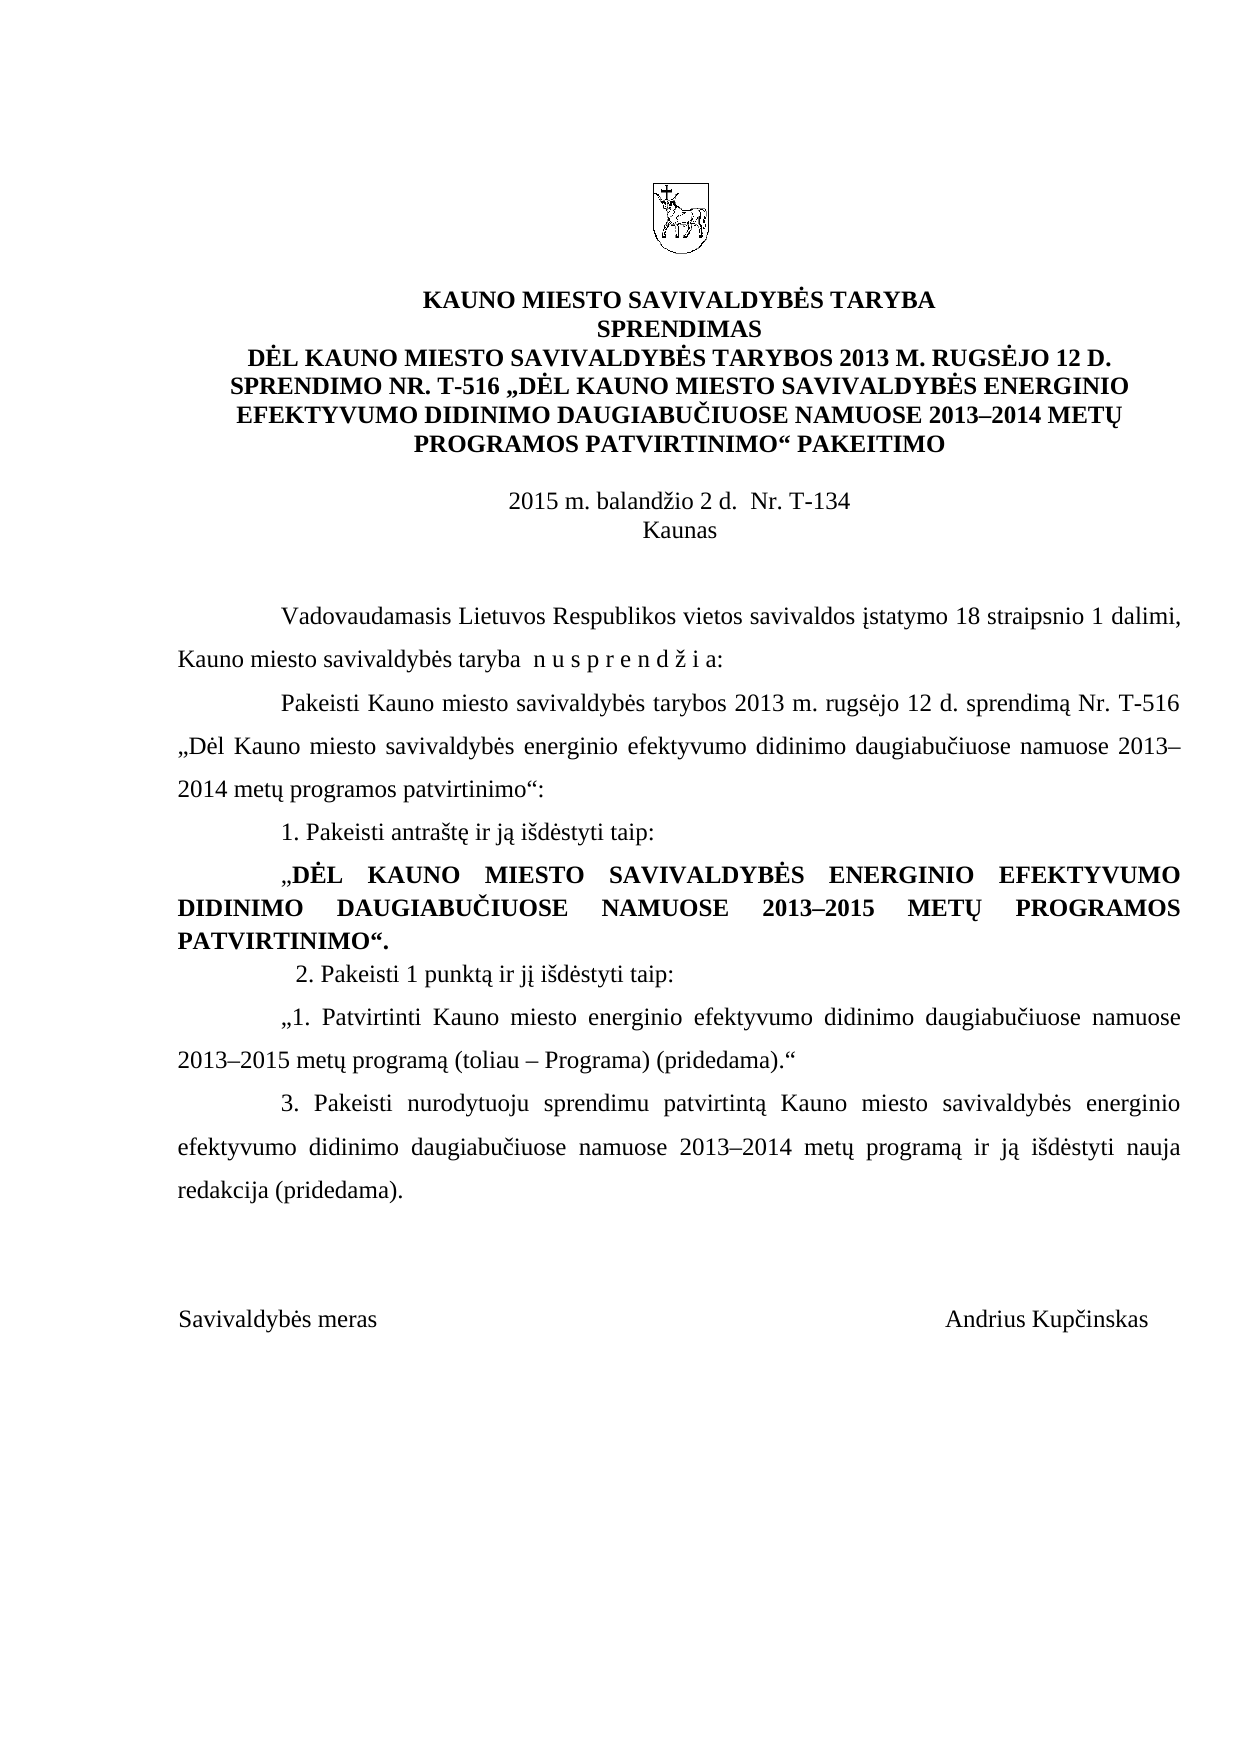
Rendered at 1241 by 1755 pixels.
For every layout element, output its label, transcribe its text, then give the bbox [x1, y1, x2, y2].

text „1. Patvirtinti Kauno miesto energinio efektyvumo didinimo daugiabučiuose namuose 2013–2015 metų programą (toliau – Programa) (pridedama).“ [177, 1002, 1181, 1074]
text 2015 m. balandžio 2 d. Nr. T-134 [177, 486, 1181, 515]
text Pakeisti Kauno miesto savivaldybės tarybos 2013 m. rugsėjo 12 d. sprendimą Nr. T-516 „Dėl Kauno miesto savivaldybės energinio efektyvumo didinimo daugiabučiuose namuose 2013–2014 metų programos patvirtinimo“: [177, 688, 1181, 803]
text „DĖL KAUNO MIESTO SAVIVALDYBĖS ENERGINIO EFEKTYVUMO DIDINIMO DAUGIABUČIUOSE NAMUOSE 2013–2015 METŲ PROGRAMOS PATVIRTINIMO“. [177, 860, 1181, 955]
text 1. Pakeisti antraštę ir ją išdėstyti taip: [177, 817, 1181, 846]
text Savivaldybės meras Andrius Kupčinskas [178, 1304, 1181, 1333]
text KAUNO MIESTO SAVIVALDYBĖS TARYBA [177, 285, 1181, 314]
text 3. Pakeisti nurodytuoju sprendimu patvirtintą Kauno miesto savivaldybės energinio efektyvumo didinimo daugiabučiuose namuose 2013–2014 metų programą ir ją išdėstyti nauja redakcija (pridedama). [177, 1088, 1181, 1203]
text Kaunas [178, 515, 1181, 544]
text DĖL KAUNO MIESTO SAVIVALDYBĖS TARYBOS 2013 M. RUGSĖJO 12 D. SPRENDIMO NR. T-516 „DĖL KAUNO MIESTO SAVIVALDYBĖS ENERGINIO EFEKTYVUMO DIDINIMO DAUGIABUČIUOSE NAMUOSE 2013–2014 METŲ PROGRAMOS PATVIRTINIMO“ PAKEITIMO [178, 343, 1181, 458]
text 2. Pakeisti 1 punktą ir jį išdėstyti taip: [295, 959, 1181, 988]
text SPRENDIMAS [177, 314, 1181, 343]
text Vadovaudamasis Lietuvos Respublikos vietos savivaldos įstatymo 18 straipsnio 1 dalimi, Kauno miesto savivaldybės taryba n u s p r e n d ž i a: [177, 601, 1181, 673]
